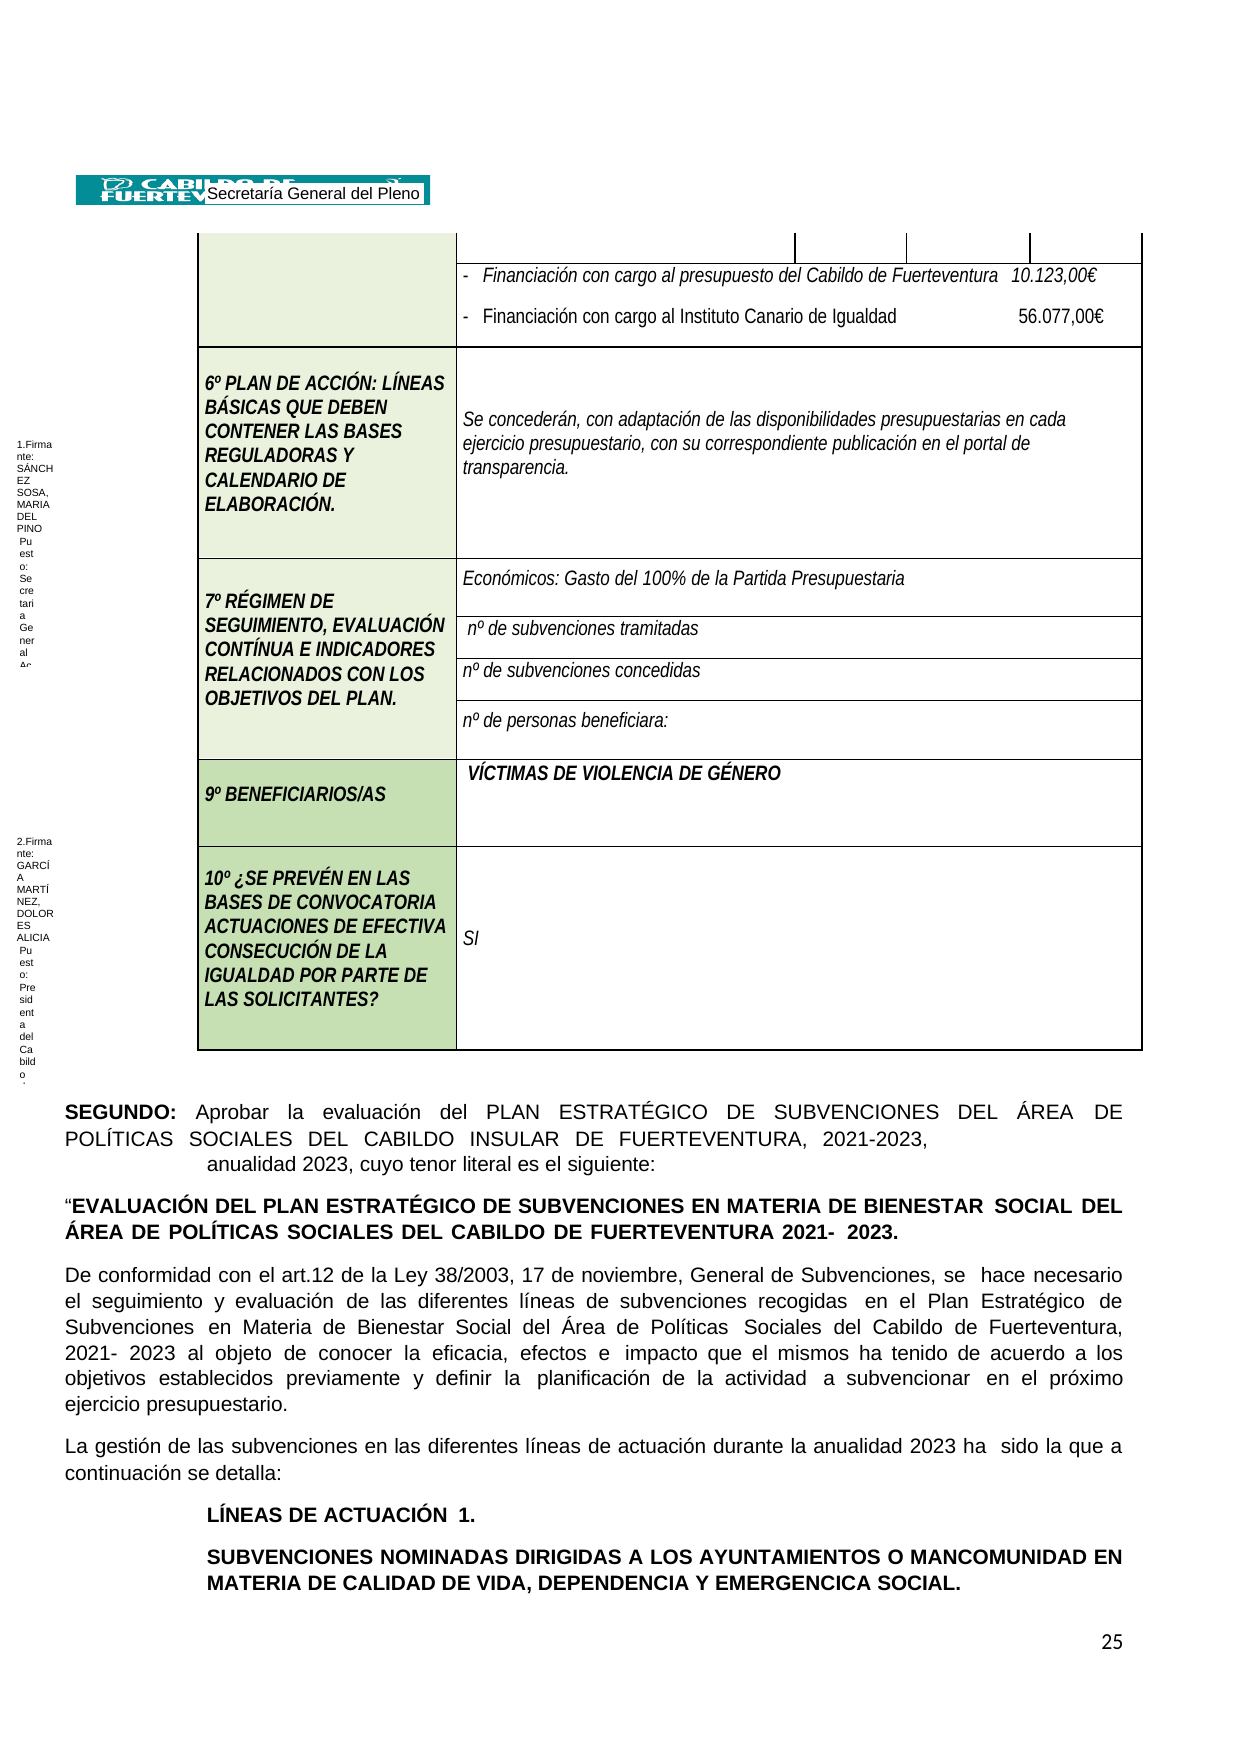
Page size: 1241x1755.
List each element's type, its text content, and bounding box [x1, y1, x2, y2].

table_header [199, 233, 456, 346]
table_cell 7º RÉGIMEN DE SEGUIMIENTO, EVALUACIÓN CONTÍNUA E INDICADORES RELACIONADOS CON LOS OBJETIVOS DEL PLAN. [199, 559, 456, 758]
text 25 [94, 1627, 1123, 1655]
table_cell 9º BENEFICIARIOS/AS [199, 760, 456, 846]
table_header [1031, 233, 1141, 263]
table_header [907, 233, 1029, 263]
table_cell nº de subvenciones concedidas [457, 659, 1141, 700]
text 1.Firmante: SÁNCHEZ SOSA,MARIA DEL PINO [17, 439, 54, 535]
text De conformidad con el art.12 de la Ley 38/2003, 17 de noviembre, General de Subvenciones, se hace necesario el seguimiento y evaluación de las diferentes líneas de subvenciones recogidas en el Plan Estratégico de Subvenciones en Materia de Bienestar Social del Área de Políticas Sociales del Cabildo de Fuerteventura, 2021- 2023 al objeto de conocer la eficacia, efectos e impacto que el mismos ha tenido de acuerdo a los objetivos establecidos previamente y definir la planificación de la actividad a subvencionar en el próximo ejercicio presupuestario. [64, 1263, 1123, 1416]
table_cell 6º PLAN DE ACCIÓN: LÍNEAS BÁSICAS QUE DEBEN CONTENER LAS BASES REGULADORAS Y CALENDARIO DE ELABORACIÓN. [199, 348, 456, 557]
table_cell VÍCTIMAS DE VIOLENCIA DE GÉNERO [457, 760, 1141, 846]
table_cell Financiación con cargo al presupuesto del Cabildo de Fuerteventura 10.123,00€ Financiación con cargo al Instituto Canario de Igualdad 56.077,00€ [457, 264, 1141, 346]
text SEGUNDO: Aprobar la evaluación del PLAN ESTRATÉGICO DE SUBVENCIONES DEL ÁREA DE POLÍTICAS SOCIALES DEL CABILDO INSULAR DE FUERTEVENTURA, 2021-2023, [64, 1100, 1123, 1150]
text La gestión de las subvenciones en las diferentes líneas de actuación durante la anualidad 2023 ha sido la que a continuación se detalla: [64, 1434, 1123, 1484]
subtitle LÍNEAS DE ACTUACIÓN 1. [207, 1502, 1241, 1526]
text Puesto: Secretaria General Acctal. del Pleno Fecha Firma: 30/12/2024 13:48:34 [19, 535, 37, 667]
table_header [457, 233, 794, 263]
text anualidad 2023, cuyo tenor literal es el siguiente: [207, 1152, 1241, 1176]
table_cell nº de subvenciones tramitadas [457, 617, 1141, 658]
table_cell nº de personas beneficiara: [457, 701, 1141, 758]
table_cell Se concederán, con adaptación de las disponibilidades presupuestarias en cada ejercicio presupuestario, con su correspondiente publicación en el portal de transparencia. [457, 348, 1141, 557]
subtitle “EVALUACIÓN DEL PLAN ESTRATÉGICO DE SUBVENCIONES EN MATERIA DE BIENESTAR SOCIAL DEL ÁREA DE POLÍTICAS SOCIALES DEL CABILDO DE FUERTEVENTURA 2021- 2023. [64, 1194, 1123, 1244]
text Puesto: Presidenta del Cabildo de Fuerteventura Fecha Firma: 30/12/2024 14:14:02 [19, 944, 36, 1084]
picture [75, 175, 431, 205]
table_cell Económicos: Gasto del 100% de la Partida Presupuestaria [457, 559, 1141, 616]
table_cell 10º ¿SE PREVÉN EN LAS BASES DE CONVOCATORIA ACTUACIONES DE EFECTIVA CONSECUCIÓN DE LA IGUALDAD POR PARTE DE LAS SOLICITANTES? [199, 847, 456, 1049]
text 2.Firmante: GARCÍA MARTÍNEZ, DOLORES ALICIA [17, 836, 54, 944]
table_header [796, 233, 906, 263]
text SUBVENCIONES NOMINADAS DIRIGIDAS A LOS AYUNTAMIENTOS O MANCOMUNIDAD EN MATERIA DE CALIDAD DE VIDA, DEPENDENCIA Y EMERGENCICA SOCIAL. [207, 1545, 1123, 1595]
table_cell SI [457, 847, 1141, 1049]
picture [364, 1704, 984, 1725]
